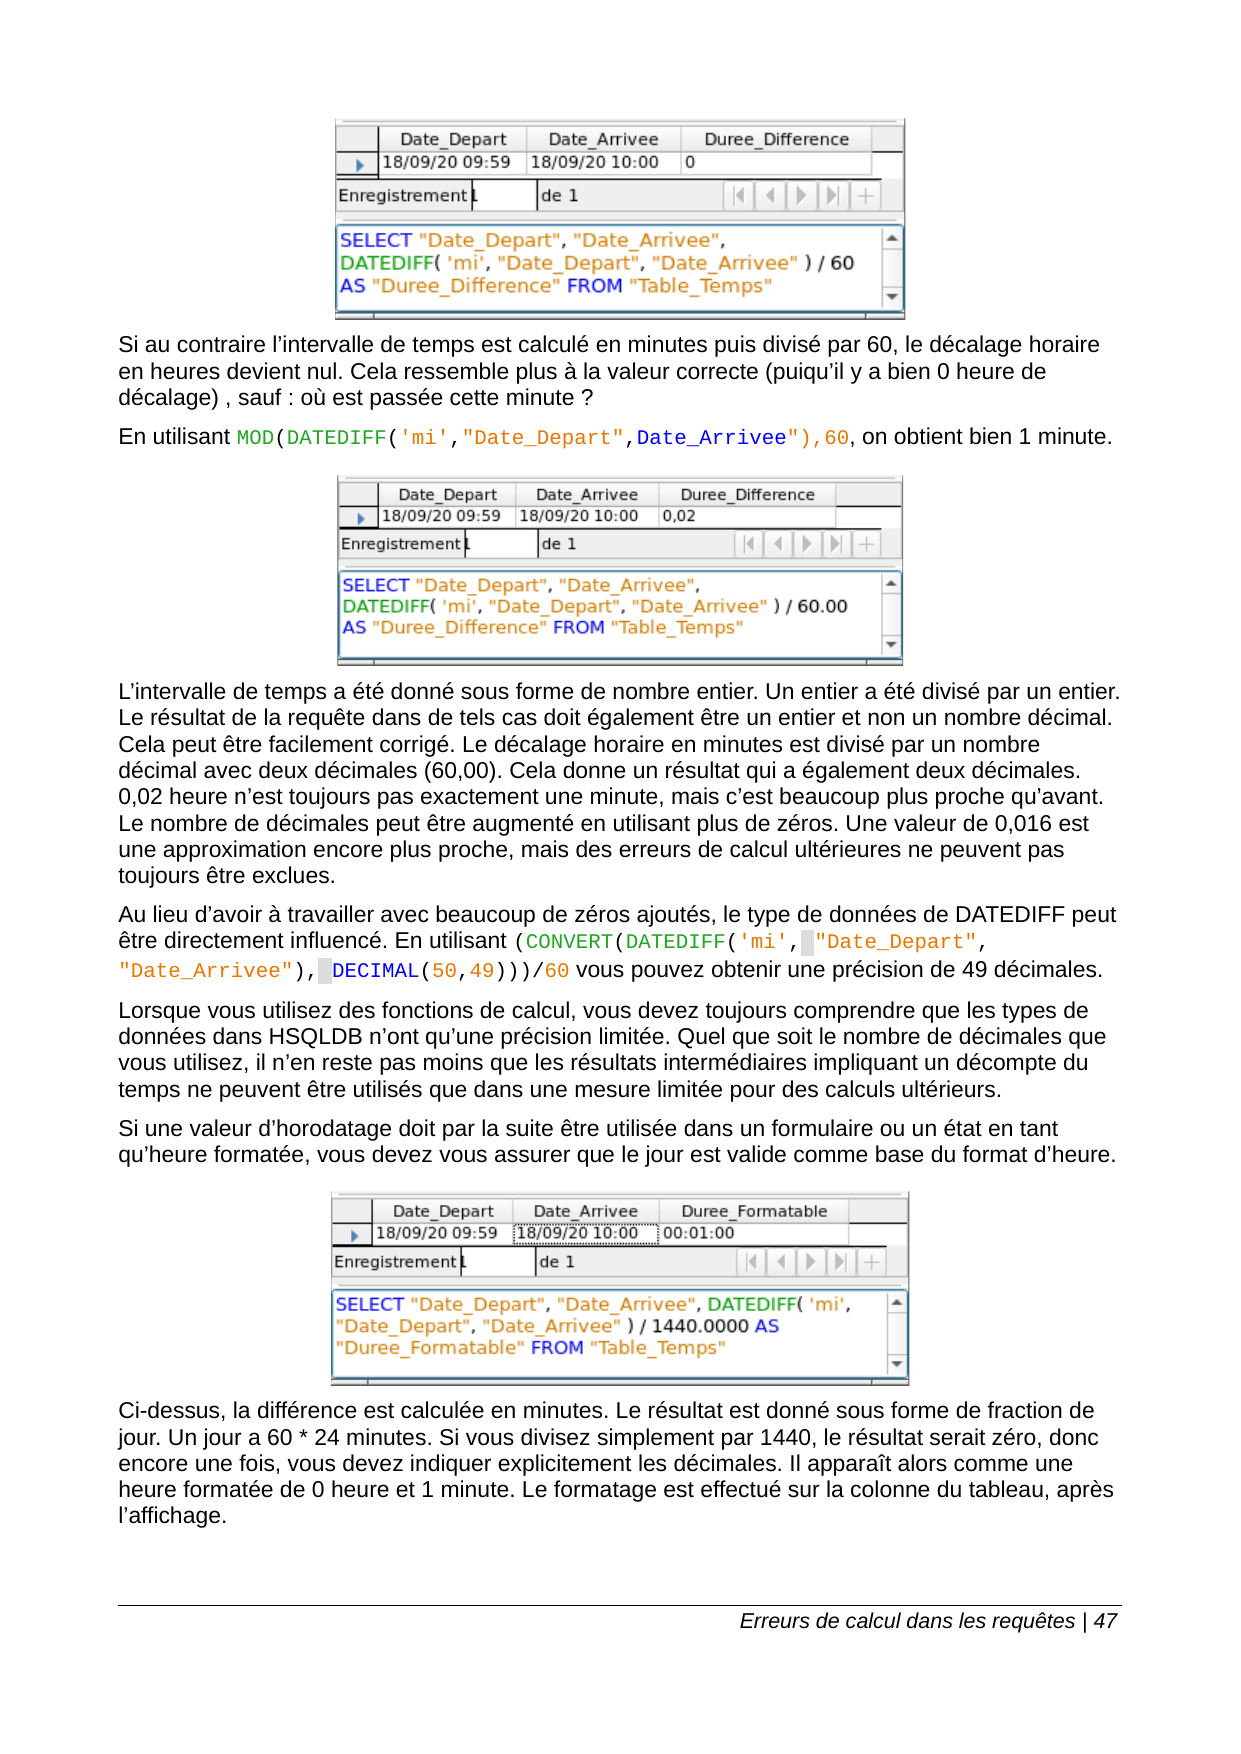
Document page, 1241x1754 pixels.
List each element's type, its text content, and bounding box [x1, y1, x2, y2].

text Si une valeur d’horodatage doit par la suite être utilisée dans un formulaire ou un état en tant qu’heure formatée, vous devez vous assurer que le jour est valide comme base du format d’heure. [118, 1114, 1122, 1167]
text Si au contraire l’intervalle de temps est calculé en minutes puis divisé par 60, le décalage horaire en heures devient nul. Cela ressemble plus à la valeur correcte (puiqu’il y a bien 0 heure de décalage) , sauf : où est passée cette minute ? [118, 331, 1122, 410]
text En utilisant MOD(DATEDIFF('mi',"Date_Depart",Date_Arrivee"),60, on obtient bien 1 minute. [118, 423, 1122, 451]
text Au lieu d’avoir à travailler avec beaucoup de zéros ajoutés, le type de données de DATEDIFF peut être directement influencé. En utilisant (CONVERT(DATEDIFF('mi', "Date_Depart", "Date_Arrivee"), DECIMAL(50,49)))/60 vous pouvez obtenir une précision de 49 décimales. [118, 901, 1122, 984]
text Lorsque vous utilisez des fonctions de calcul, vous devez toujours comprendre que les types de données dans HSQLDB n’ont qu’une précision limitée. Quel que soit le nombre de décimales que vous utilisez, il n’en reste pas moins que les résultats intermédiaires impliquant un décompte du temps ne peuvent être utilisés que dans une mesure limitée pour des calculs ultérieurs. [118, 997, 1122, 1102]
text Ci-dessus, la différence est calculée en minutes. Le résultat est donné sous forme de fraction de jour. Un jour a 60 * 24 minutes. Si vous divisez simplement par 1440, le résultat serait zéro, donc encore une fois, vous devez indiquer explicitement les décimales. Il apparaît alors comme une heure formatée de 0 heure et 1 minute. Le formatage est effectué sur la colonne du tableau, après l’affichage. [118, 1397, 1122, 1529]
text L’intervalle de temps a été donné sous forme de nombre entier. Un entier a été divisé par un entier. Le résultat de la requête dans de tels cas doit également être un entier et non un nombre décimal. Cela peut être facilement corrigé. Le décalage horaire en minutes est divisé par un nombre décimal avec deux décimales (60,00). Cela donne un résultat qui a également deux décimales. 0,02 heure n’est toujours pas exactement une minute, mais c’est beaucoup plus proche qu’avant. Le nombre de décimales peut être augmenté en utilisant plus de zéros. Une valeur de 0,016 est une approximation encore plus proche, mais des erreurs de calcul ultérieures ne peuvent pas toujours être exclues. [118, 678, 1122, 889]
